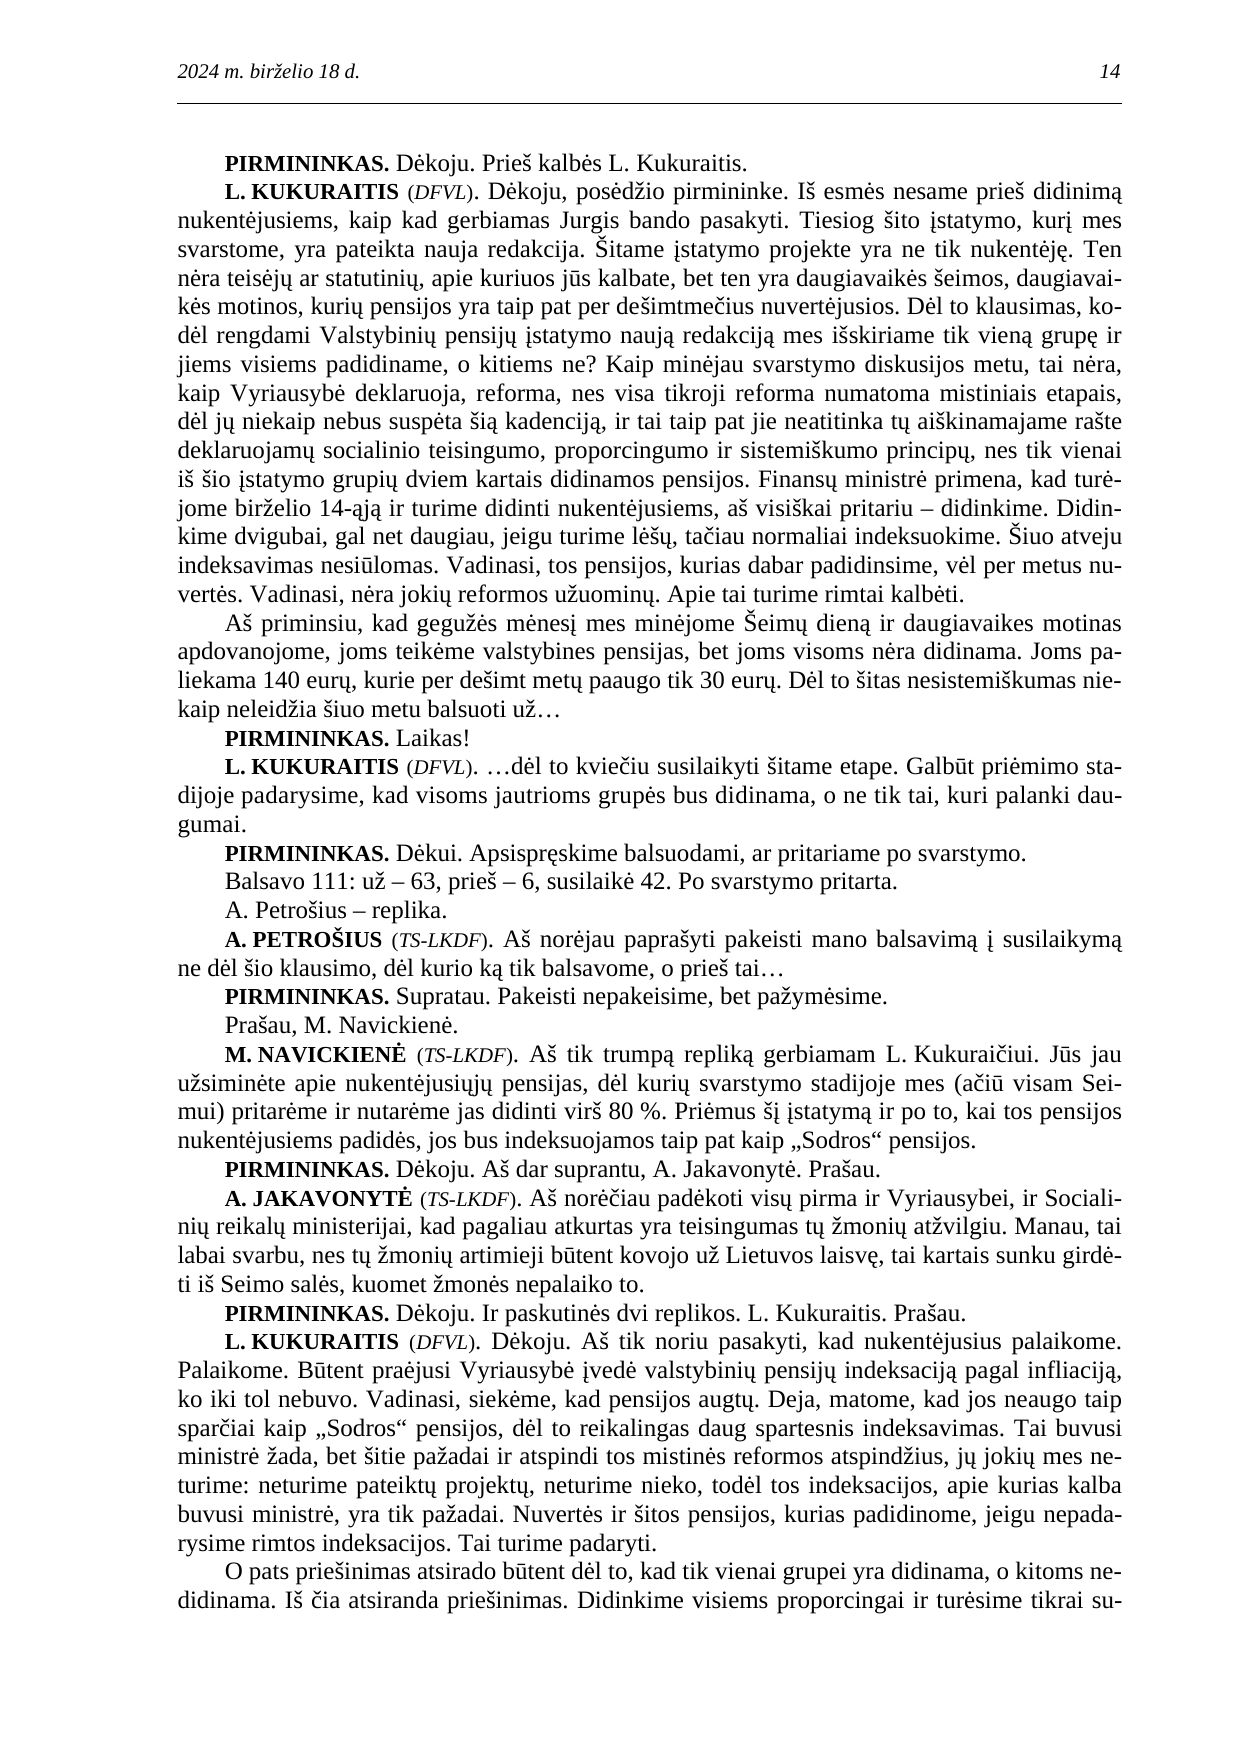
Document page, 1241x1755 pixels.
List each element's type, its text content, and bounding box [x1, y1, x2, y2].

text PIRMININKAS. Dė­ko­ju. Ir pas­ku­ti­nės dvi re­pli­kos. L. Ku­ku­rai­tis. Pra­šau. [177, 1298, 1122, 1326]
text L. KUKURAITIS (DFVL). Dė­ko­ju. Aš tik no­riu pa­sa­ky­ti, kad nu­ken­tė­ju­sius pa­lai­ko­me. Pa­lai­ko­me. Bū­tent pra­ėju­si Vy­riau­sy­bė įve­dė vals­ty­bi­nių pen­si­jų in­dek­sa­ci­ją pa­gal in­flia­ci­ją, ko iki tol ne­bu­vo. Va­di­na­si, sie­kė­me, kad pen­si­jos aug­tų. De­ja, ma­to­me, kad jos ne­au­go taip spar­čiai kaip „Sod­ros“ pen­si­jos, dėl to rei­ka­lin­gas daug spar­tes­nis in­dek­sa­vi­mas. Tai bu­vu­si mi­nist­rė ža­da, bet ši­tie pa­ža­dai ir at­spin­di tos mis­ti­nės re­for­mos at­spin­džius, jų jo­kių mes ne­tu­ri­me: ne­tu­ri­me pa­teik­tų pro­jek­tų, ne­tu­ri­me nie­ko, to­dėl tos in­dek­sa­ci­jos, apie ku­rias kal­ba bu­vu­si mi­nist­rė, yra tik pa­ža­dai. Nu­ver­tės ir ši­tos pen­si­jos, ku­rias pa­di­di­no­me, jei­gu ne­pa­da­ry­si­me rim­tos in­dek­sa­ci­jos. Tai tu­ri­me pa­da­ry­ti. [177, 1326, 1122, 1556]
text A. PETROŠIUS (TS-LKDF). Aš no­rė­jau pa­pra­šy­ti pa­keis­ti ma­no bal­sa­vi­mą į su­si­lai­ky­mą ne dėl šio klau­si­mo, dėl ku­rio ką tik bal­sa­vo­me, o prieš tai… [177, 924, 1122, 981]
text Bal­sa­vo 111: už – 63, prieš – 6, su­si­lai­kė 42. Po svars­ty­mo pri­tar­ta. [177, 866, 1122, 895]
text L. KUKURAITIS (DFVL). …dėl to kvie­čiu su­si­lai­ky­ti ši­ta­me eta­pe. Gal­būt pri­ėmi­mo sta­di­jo­je pa­da­ry­si­me, kad vi­soms jaut­rioms gru­pės bus di­di­na­ma, o ne tik tai, ku­ri pa­lan­ki dau­gu­mai. [177, 751, 1122, 838]
text Pra­šau, M. Na­vic­kie­nė. [177, 1010, 1122, 1039]
text A. JAKAVONYTĖ (TS-LKDF). Aš no­rė­čiau pa­dė­ko­ti vi­sų pir­ma ir Vy­riau­sy­bei, ir So­cia­li­nių rei­ka­lų mi­nis­te­ri­jai, kad pa­ga­liau at­kur­tas yra tei­sin­gu­mas tų žmo­nių at­žvil­giu. Ma­nau, tai la­bai svar­bu, nes tų žmo­nių ar­ti­mie­ji bū­tent ko­vo­jo už Lie­tu­vos lais­vę, tai kar­tais sun­ku gir­dė­ti iš Sei­mo sa­lės, kuo­met žmo­nės ne­pa­lai­ko to. [177, 1183, 1122, 1298]
text A. Pet­ro­šius – re­pli­ka. [177, 895, 1122, 924]
text L. KUKURAITIS (DFVL). Dė­ko­ju, po­sė­džio pir­mi­nin­ke. Iš es­mės ne­sa­me prieš di­di­ni­mą nu­ken­tė­ju­siems, kaip kad ger­bia­mas Jur­gis ban­do pa­sa­ky­ti. Tie­siog ši­to įsta­ty­mo, ku­rį mes svars­to­me, yra pa­teik­ta nau­ja re­dak­ci­ja. Ši­ta­me įsta­ty­mo pro­jek­te yra ne tik nu­ken­tė­ję. Ten nė­ra tei­sė­jų ar sta­tu­ti­nių, apie ku­riuos jūs kal­ba­te, bet ten yra dau­gia­vai­kės šei­mos, dau­gia­vai­kės mo­ti­nos, ku­rių pen­si­jos yra taip pat per de­šimt­me­čius nu­ver­tė­ju­sios. Dėl to klau­si­mas, ko­dėl reng­da­mi Vals­ty­bi­nių pen­si­jų įsta­ty­mo nau­ją re­dak­ci­ją mes iš­ski­ria­me tik vie­ną gru­pę ir jiems vi­siems pa­di­di­na­me, o ki­tiems ne? Kaip mi­nė­jau svars­ty­mo dis­ku­si­jos me­tu, tai nė­ra, kaip Vy­riau­sy­bė de­kla­ruo­ja, re­for­ma, nes vi­sa tik­ro­ji re­for­ma nu­ma­to­ma mis­ti­niais eta­pais, dėl jų nie­kaip ne­bus su­spė­ta šią ka­den­ci­ją, ir tai taip pat jie ne­ati­tin­ka tų aiš­ki­na­ma­ja­me raš­te de­kla­ruo­ja­mų so­cia­li­nio tei­sin­gu­mo, pro­por­cin­gu­mo ir sis­te­miš­ku­mo prin­ci­pų, nes tik vie­nai iš šio įsta­ty­mo gru­pių dviem kar­tais di­di­na­mos pen­si­jos. Fi­nan­sų mi­nist­rė pri­me­na, kad tu­rė­jo­me bir­že­lio 14-ąją ir tu­ri­me di­din­ti nu­ken­tė­ju­siems, aš vi­siš­kai pri­ta­riu – di­din­ki­me. Di­din­ki­me dvi­gu­bai, gal net dau­giau, jei­gu tu­ri­me lė­šų, ta­čiau nor­ma­liai in­dek­suo­ki­me. Šiuo at­ve­ju in­dek­sa­vi­mas ne­siū­lo­mas. Va­di­na­si, tos pen­si­jos, ku­rias da­bar pa­di­din­si­me, vėl per me­tus nu­ver­tės. Va­di­na­si, nė­ra jo­kių re­for­mos užuo­mi­nų. Apie tai tu­ri­me rim­tai kal­bė­ti. [177, 176, 1122, 608]
text PIRMININKAS. Dė­ko­ju. Aš dar su­pran­tu, A. Ja­ka­vo­ny­tė. Pra­šau. [177, 1154, 1122, 1183]
text PIRMININKAS. Dė­kui. Ap­si­spręs­ki­me bal­suo­da­mi, ar pri­ta­ria­me po svars­ty­mo. [177, 838, 1122, 866]
text PIRMININKAS. Lai­kas! [177, 723, 1122, 751]
text Aš pri­min­siu, kad ge­gu­žės mė­ne­sį mes mi­nė­jo­me Šei­mų die­ną ir dau­gia­vai­kes mo­ti­nas ap­do­va­no­jo­me, joms tei­kė­me vals­ty­bi­nes pen­si­jas, bet joms vi­soms nė­ra di­di­na­ma. Joms pa­lie­ka­ma 140 eu­rų, ku­rie per de­šimt me­tų pa­au­go tik 30 eu­rų. Dėl to ši­tas ne­sis­te­miš­ku­mas nie­kaip ne­lei­džia šiuo me­tu bal­suo­ti už… [177, 608, 1122, 723]
text M. NAVICKIENĖ (TS-LKDF). Aš tik trum­pą re­pli­ką ger­bia­mam L. Ku­ku­rai­čiui. Jūs jau už­si­mi­nė­te apie nu­ken­tė­ju­sių­jų pen­si­jas, dėl ku­rių svars­ty­mo sta­di­jo­je mes (ačiū vi­sam Sei­mui) pri­ta­rė­me ir nu­ta­rė­me jas di­din­ti virš 80 %. Pri­ėmus šį įsta­ty­mą ir po to, kai tos pen­si­jos nu­ken­tė­ju­siems pa­di­dės, jos bus in­dek­suo­ja­mos taip pat kaip „Sod­ros“ pen­si­jos. [177, 1039, 1122, 1154]
text O pats prie­ši­ni­mas at­si­ra­do bū­tent dėl to, kad tik vie­nai gru­pei yra di­di­na­ma, o ki­toms ne­di­di­na­ma. Iš čia at­si­ran­da prie­ši­ni­mas. Di­din­ki­me vi­siems pro­por­cin­gai ir tu­rė­si­me tik­rai su­ [177, 1556, 1122, 1614]
text PIRMININKAS. Dė­ko­ju. Prieš kal­bės L. Ku­ku­rai­tis. [177, 148, 1122, 176]
text PIRMININKAS. Su­pra­tau. Pa­keis­ti ne­pa­kei­si­me, bet pa­žy­mė­si­me. [177, 981, 1122, 1010]
